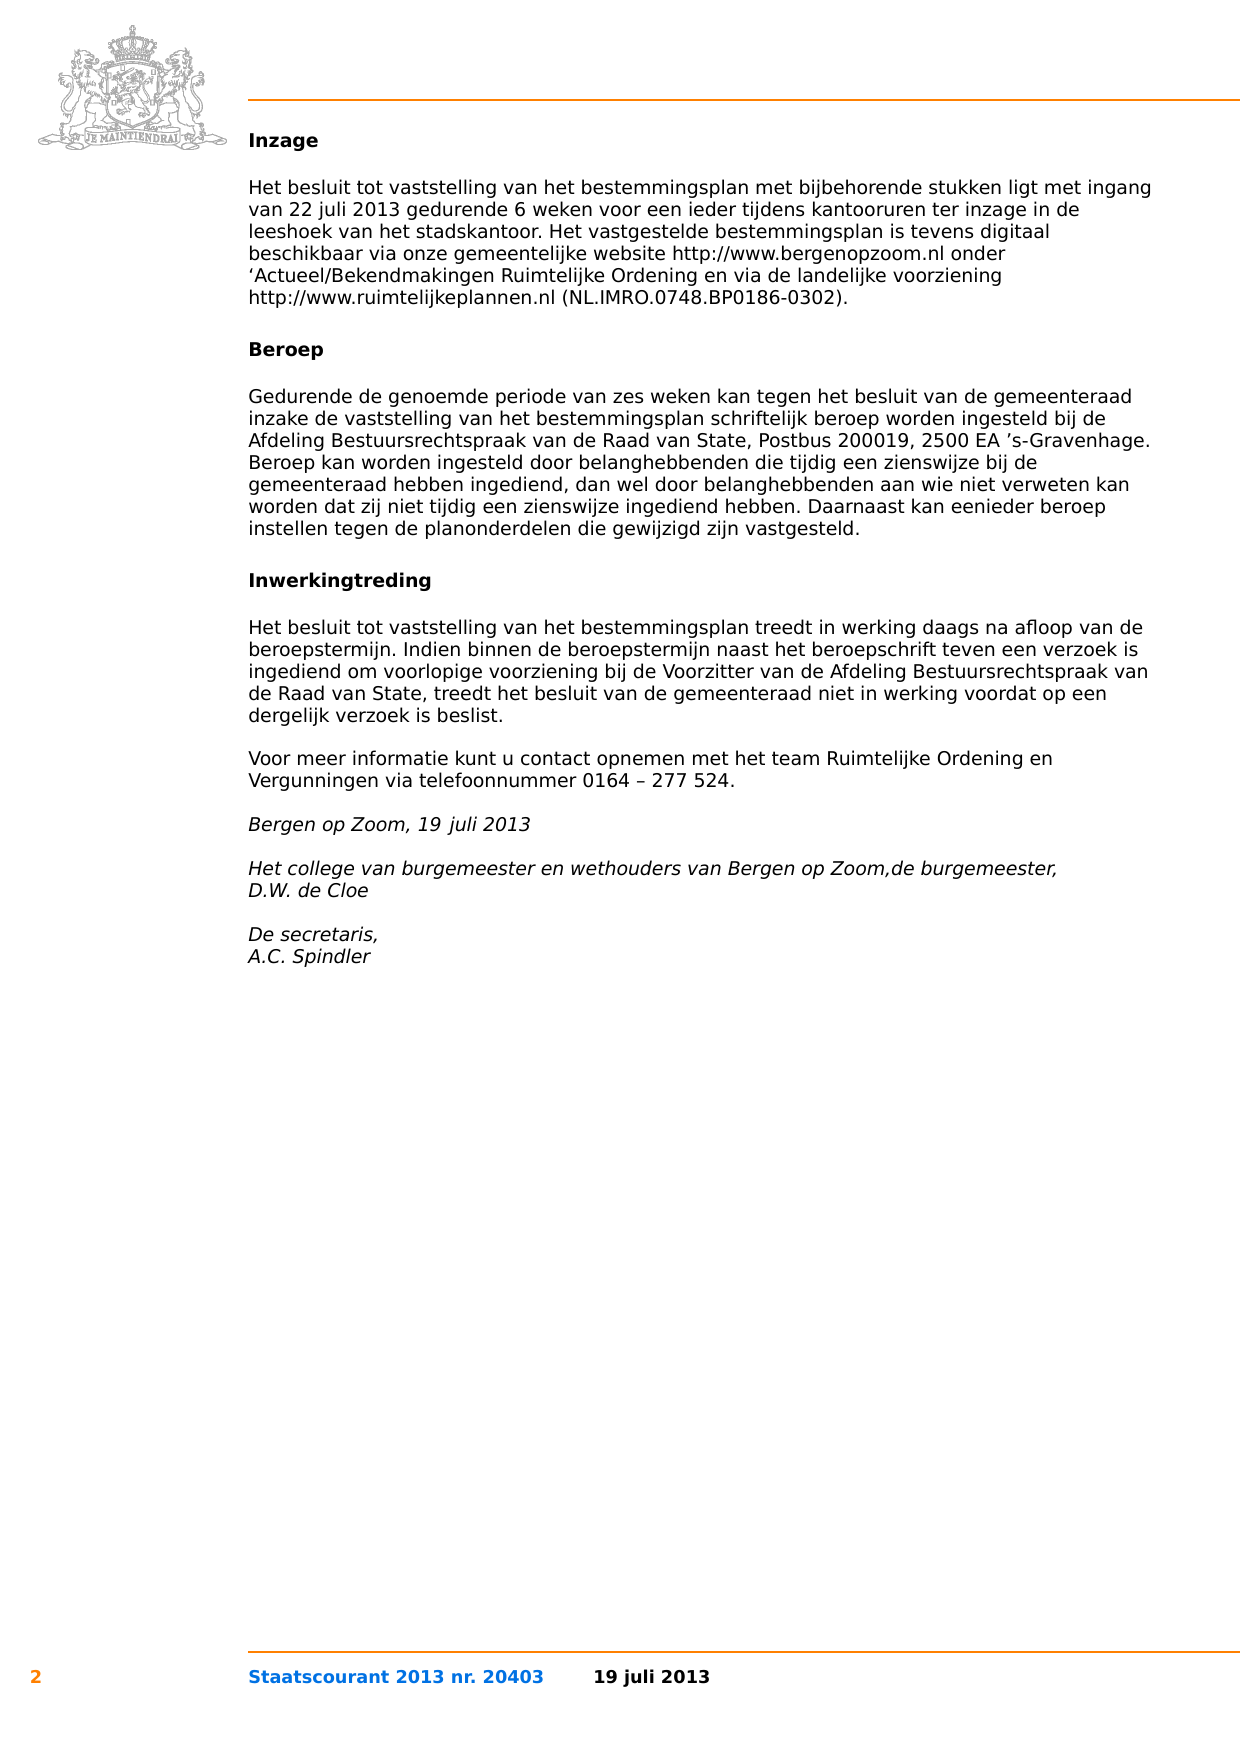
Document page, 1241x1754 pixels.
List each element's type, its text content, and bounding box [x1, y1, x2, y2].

text Het besluit tot vaststelling van het bestemmingsplan treedt in werking daags na afloop van de beroepstermijn. Indien binnen de beroepstermijn naast het beroepschrift teven een verzoek is ingediend om voorlopige voorziening bij de Voorzitter van de Afdeling Bestuursrechtspraak van de Raad van State, treedt het besluit van de gemeenteraad niet in werking voordat op een dergelijk verzoek is beslist. [248, 617, 1163, 726]
text Bergen op Zoom, 19 juli 2013 [248, 814, 1163, 836]
subtitle Inwerkingtreding [248, 569, 1163, 592]
text Gedurende de genoemde periode van zes weken kan tegen het besluit van de gemeenteraad inzake de vaststelling van het bestemmingsplan schriftelijk beroep worden ingesteld bij de Afdeling Bestuursrechtspraak van de Raad van State, Postbus 200019, 2500 EA ’s-Gravenhage. Beroep kan worden ingesteld door belanghebbenden die tijdig een zienswijze bij de gemeenteraad hebben ingediend, dan wel door belanghebbenden aan wie niet verweten kan worden dat zij niet tijdig een zienswijze ingediend hebben. Daarnaast kan eenieder beroep instellen tegen de planonderdelen die gewijzigd zijn vastgesteld. [248, 386, 1163, 539]
subtitle Beroep [248, 339, 1163, 361]
text De secretaris, A.C. Spindler [248, 924, 1163, 968]
subtitle Inzage [248, 130, 1163, 152]
picture [38, 25, 227, 150]
text Het college van burgemeester en wethouders van Bergen op Zoom,de burgemeester, D.W. de Cloe [248, 858, 1163, 902]
text Het besluit tot vaststelling van het bestemmingsplan met bijbehorende stukken ligt met ingang van 22 juli 2013 gedurende 6 weken voor een ieder tijdens kantooruren ter inzage in de leeshoek van het stadskantoor. Het vastgestelde bestemmingsplan is tevens digitaal beschikbaar via onze gemeentelijke website http://www.bergenopzoom.nl onder ‘Actueel/Bekendmakingen Ruimtelijke Ordening en via de landelijke voorziening http://www.ruimtelijkeplannen.nl (NL.IMRO.0748.BP0186-0302). [248, 177, 1163, 309]
text Voor meer informatie kunt u contact opnemen met het team Ruimtelijke Ordening en Vergunningen via telefoonnummer 0164 – 277 524. [248, 748, 1163, 792]
